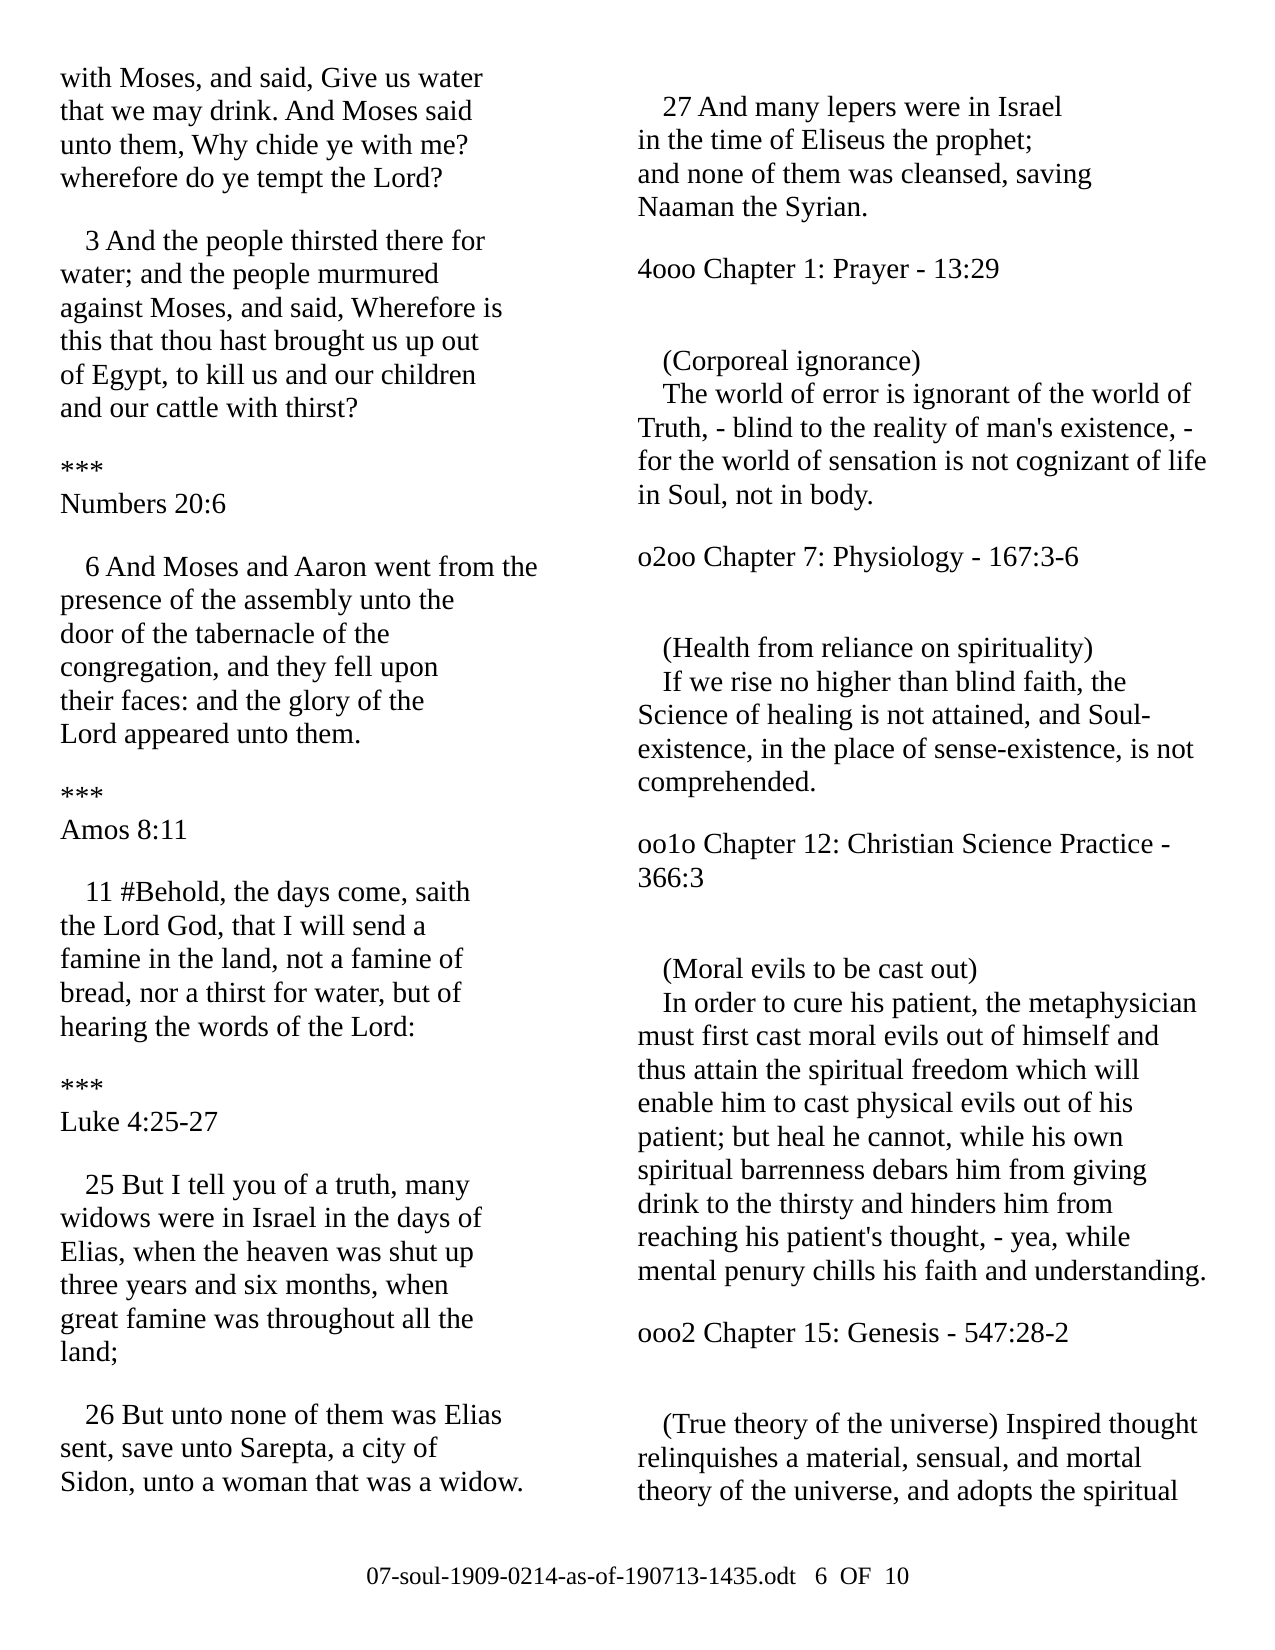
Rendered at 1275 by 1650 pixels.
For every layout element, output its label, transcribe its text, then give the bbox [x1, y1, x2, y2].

text with Moses, and said, Give us water that we may drink. And Moses said unto them, Why chide ye with me? wherefore do ye tempt the Lord? 3 And the people thirsted there for water; and the people murmured against Moses, and said, Wherefore is this that thou hast brought us up out of Egypt, to kill us and our children and our cattle with thirst? *** Numbers 20:6 6 And Moses and Aaron went from the presence of the assembly unto the door of the tabernacle of the congregation, and they fell upon their faces: and the glory of the Lord appeared unto them. *** Amos 8:11 11 #Behold, the days come, saith the Lord God, that I will send a famine in the land, not a famine of bread, nor a thirst for water, but of hearing the words of the Lord: *** Luke 4:25-27 25 But I tell you of a truth, many widows were in Israel in the days of Elias, when the heaven was shut up three years and six months, when great famine was throughout all the land; 26 But unto none of them was Elias sent, save unto Sarepta, a city of Sidon, unto a woman that was a widow. 27 And many lepers were in Israel in the time of Eliseus the prophet; and none of them was cleansed, saving Naaman the Syrian. 4ooo Chapter 1: Prayer - 13:29 (Corporeal ignorance) The world of error is ignorant of the world of Truth, - blind to the reality of man's existence, - for the world of sensation is not cognizant of life in Soul, not in body. o2oo Chapter 7: Physiology - 167:3-6 (Health from reliance on spirituality) If we rise no higher than blind faith, the Science of healing is not attained, and Soul-existence, in the place of sense-existence, is not comprehended. oo1o Chapter 12: Christian Science Practice - 366:3 (Moral evils to be cast out) In order to cure his patient, the metaphysician must first cast moral evils out of himself and thus attain the spiritual freedom which will enable him to cast physical evils out of his patient; but heal he cannot, while his own spiritual barrenness debars him from giving drink to the thirsty and hinders him from reaching his patient's thought, - yea, while mental penury chills his faith and understanding. ooo2 Chapter 15: Genesis - 547:28-2 (True theory of the universe) Inspired thought relinquishes a material, sensual, and mortal theory of the universe, and adopts the spiritual [60, 60, 1215, 1526]
